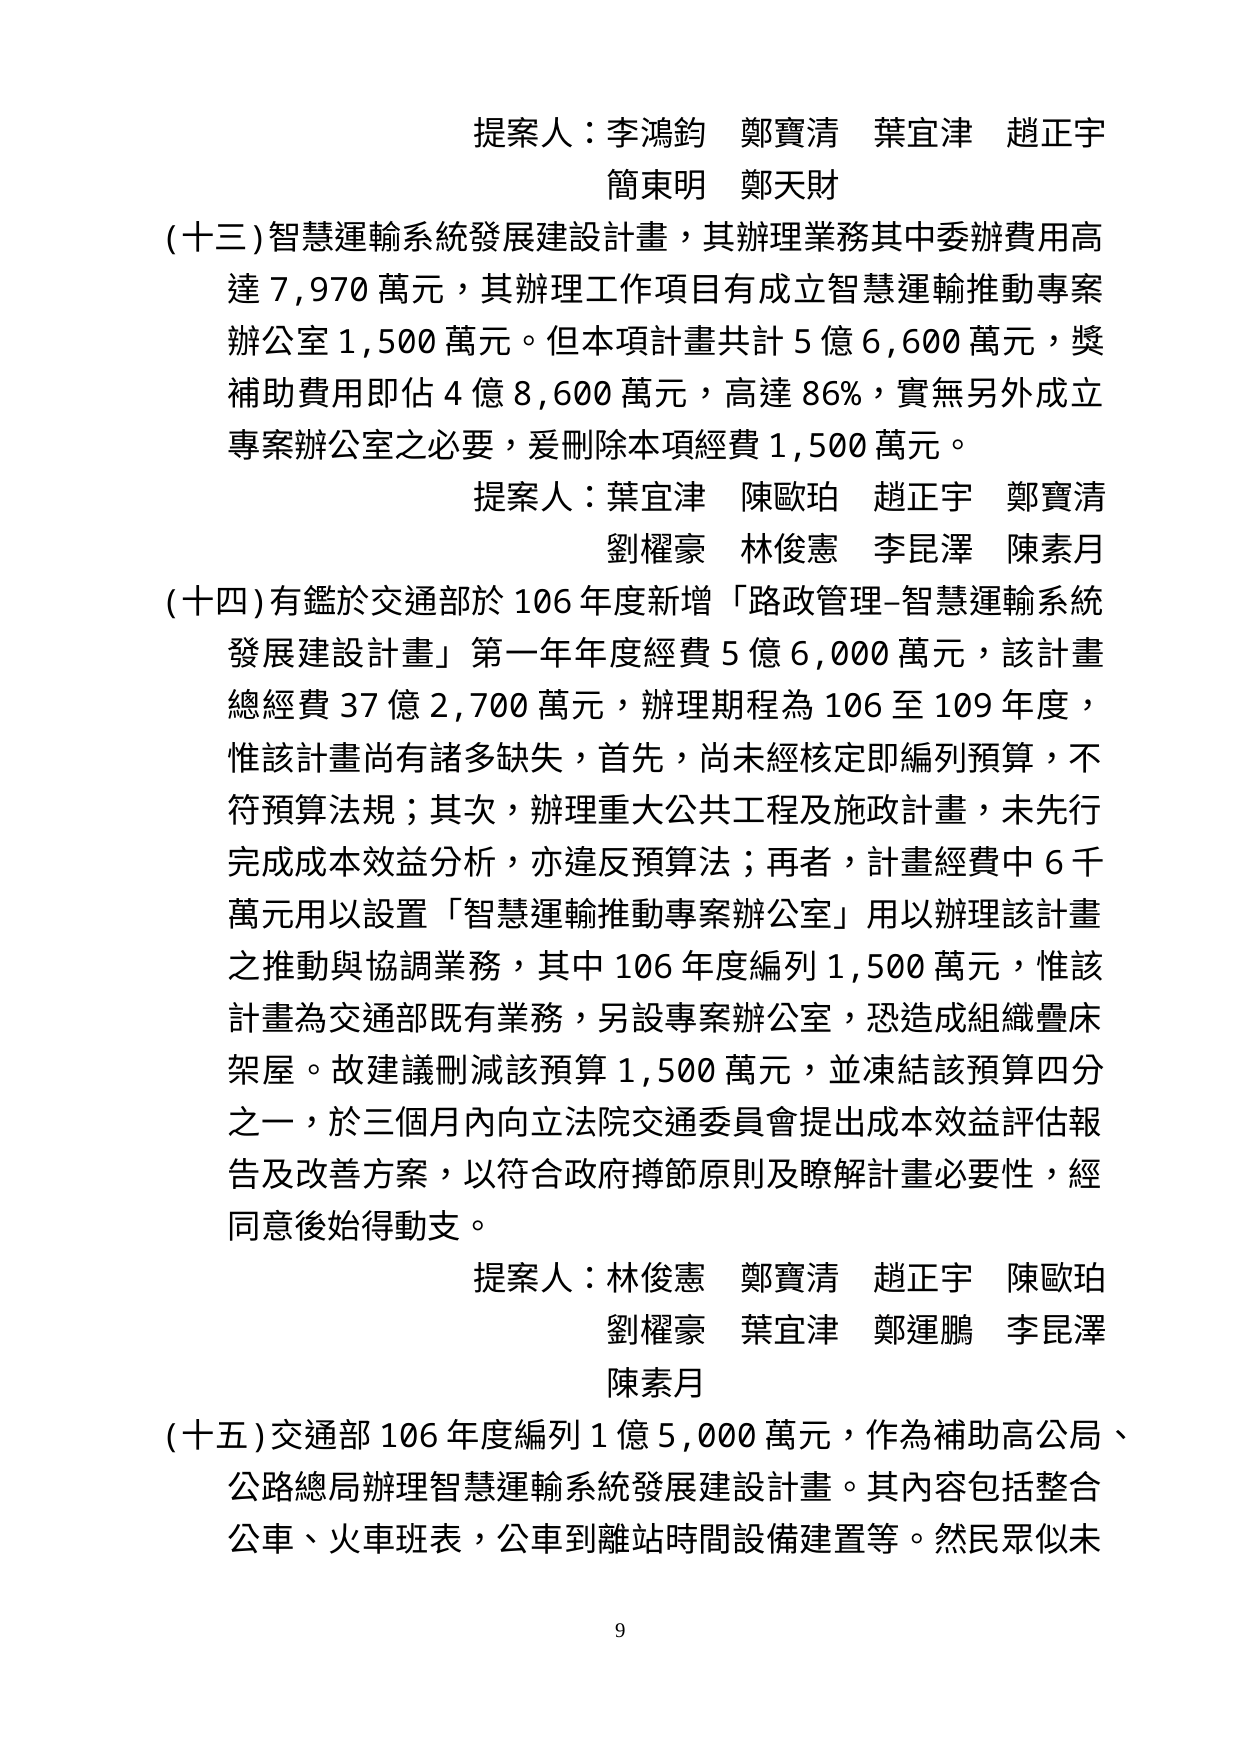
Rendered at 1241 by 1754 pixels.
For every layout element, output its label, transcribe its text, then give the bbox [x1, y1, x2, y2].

text 提案人：林俊憲 鄭寶清 趙正宇 陳歐珀 劉櫂豪 葉宜津 鄭運鵬 李昆澤 陳素月 [473, 1249, 1117, 1405]
text 提案人：李鴻鈞 鄭寶清 葉宜津 趙正宇 簡東明 鄭天財 [473, 103, 1117, 207]
text 提案人：葉宜津 陳歐珀 趙正宇 鄭寶清 劉櫂豪 林俊憲 李昆澤 陳素月 [473, 468, 1117, 572]
text (十五)交通部106年度編列1億5,000萬元，作為補助高公局、公路總局辦理智慧運輸系統發展建設計畫。其內容包括整合公車、火車班表，公車到離站時間設備建置等。然民眾似未感受到官方有提供完善的整合系統，大部分民眾下載的大眾運輸APP，都是民間版本，且公車站牌到離站顯示器，有的還出現故障、損壞無法使用等現象，此預算是否有用於刀口，顯有討論空間。爰此，未保障國人權益，提案刪除五分之一。 [161, 1405, 1104, 1562]
text (十三)智慧運輸系統發展建設計畫，其辦理業務其中委辦費用高達7,970萬元，其辦理工作項目有成立智慧運輸推動專案辦公室1,500萬元。但本項計畫共計5億6,600萬元，獎補助費用即佔4億8,600萬元，高達86%，實無另外成立專案辦公室之必要，爰刪除本項經費1,500萬元。 [161, 207, 1104, 468]
text (十四)有鑑於交通部於106年度新增「路政管理–智慧運輸系統發展建設計畫」第一年年度經費5億6,000萬元，該計畫總經費37億2,700萬元，辦理期程為106至109年度，惟該計畫尚有諸多缺失，首先，尚未經核定即編列預算，不符預算法規；其次，辦理重大公共工程及施政計畫，未先行完成成本效益分析，亦違反預算法；再者，計畫經費中6千萬元用以設置「智慧運輸推動專案辦公室」用以辦理該計畫之推動與協調業務，其中106年度編列1,500萬元，惟該計畫為交通部既有業務，另設專案辦公室，恐造成組織疊床架屋。故建議刪減該預算1,500萬元，並凍結該預算四分之一，於三個月內向立法院交通委員會提出成本效益評估報告及改善方案，以符合政府撙節原則及瞭解計畫必要性，經同意後始得動支。 [161, 572, 1104, 1249]
